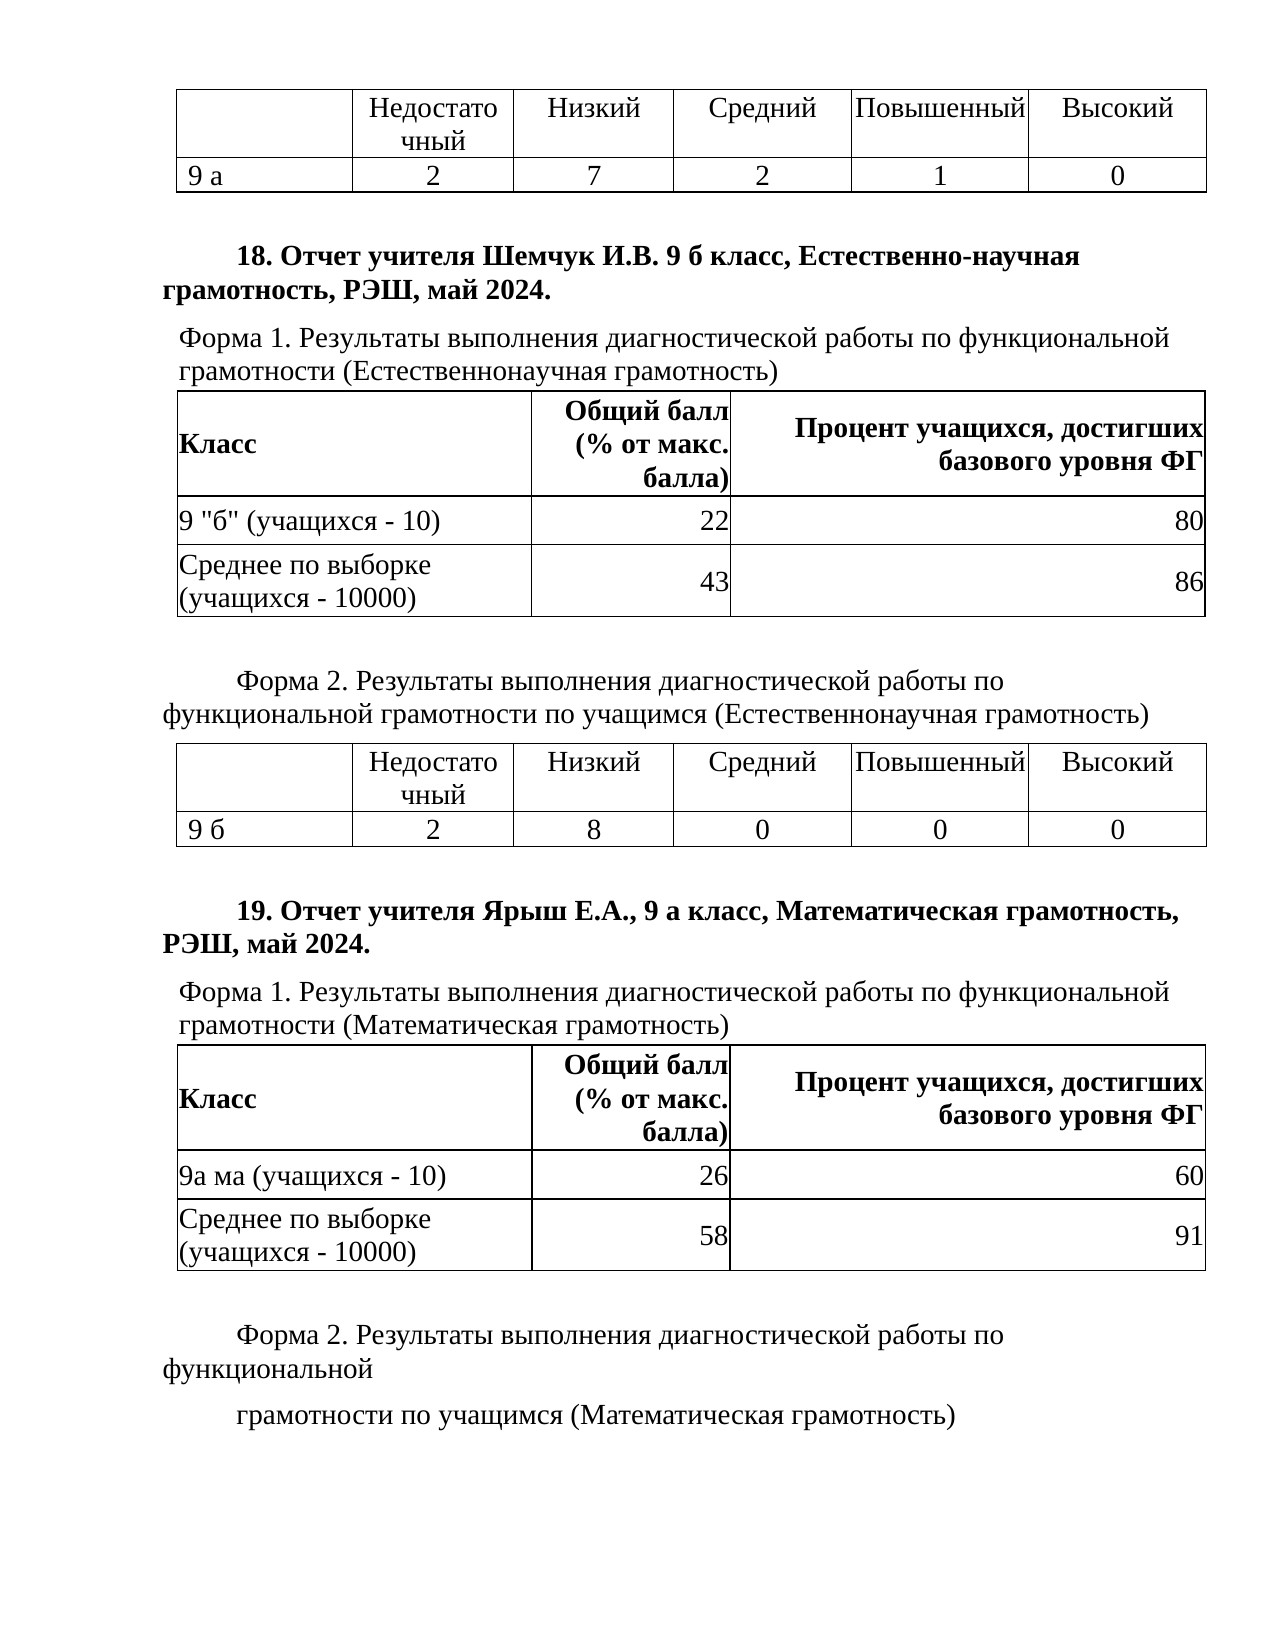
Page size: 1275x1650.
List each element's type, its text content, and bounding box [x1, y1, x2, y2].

table_cell 60 [731, 1151, 1205, 1198]
table_cell 1 [852, 158, 1028, 191]
text грамотности по учащимся (Математическая грамотность) [162, 1397, 1211, 1430]
table_cell Среднее по выборке (учащихся - 10000) [178, 545, 531, 616]
table_header Средний [674, 744, 851, 811]
table_cell 2 [353, 158, 513, 191]
table_cell 0 [1029, 158, 1206, 191]
table_header [177, 744, 352, 811]
table_cell 0 [674, 812, 851, 846]
table_cell 26 [533, 1151, 729, 1198]
table_header Форма 1. Результаты выполнения диагностической работы по функциональной грамотности (Математическая грамотность) [177, 972, 1211, 1044]
text 19. Отчет учителя Ярыш Е.А., 9 а класс, Математическая грамотность, РЭШ, май 2024. [162, 893, 1211, 960]
table_cell 22 [532, 497, 730, 544]
table_cell 58 [533, 1200, 729, 1269]
table_cell 9 а [177, 158, 352, 191]
table_cell 7 [514, 158, 673, 191]
table_header Средний [674, 90, 851, 157]
text 18. Отчет учителя Шемчук И.В. 9 б класс, Естественно-научная грамотность, РЭШ, май 2024. [162, 238, 1211, 306]
table_cell [1206, 1044, 1211, 1149]
table_cell 0 [852, 812, 1028, 846]
table_cell Процент учащихся, достигших базового уровня ФГ [731, 1046, 1205, 1149]
table_cell 2 [674, 158, 851, 191]
table_cell Класс [178, 1046, 531, 1149]
text Форма 2. Результаты выполнения диагностической работы по функциональной [162, 1317, 1211, 1384]
table_header Высокий [1029, 744, 1206, 811]
table_header Недостаточный [353, 744, 513, 811]
table_header Повышенный [852, 744, 1028, 811]
table_cell 2 [353, 812, 513, 846]
table_header Высокий [1029, 90, 1206, 157]
table_cell [1206, 495, 1211, 544]
table_cell [1206, 544, 1211, 616]
table_header Низкий [514, 90, 673, 157]
table_cell Процент учащихся, достигших базового уровня ФГ [731, 392, 1204, 495]
table_header Недостаточный [353, 90, 513, 157]
table_cell 43 [532, 545, 730, 616]
table_cell 9а ма (учащихся - 10) [178, 1151, 531, 1198]
table_cell [1206, 390, 1211, 495]
table_cell Среднее по выборке (учащихся - 10000) [178, 1200, 531, 1269]
table_cell 8 [514, 812, 673, 846]
text Форма 2. Результаты выполнения диагностической работы по функциональной грамотности по учащимся (Естественнонаучная грамотность) [162, 663, 1211, 730]
table_cell 9 "б" (учащихся - 10) [178, 497, 531, 544]
table_cell 0 [1029, 812, 1206, 846]
table_header Форма 1. Результаты выполнения диагностической работы по функциональной грамотности (Естественнонаучная грамотность) [177, 318, 1211, 390]
table_cell 86 [731, 545, 1204, 616]
table_cell 91 [731, 1200, 1205, 1269]
table_cell [1206, 1198, 1211, 1269]
table_cell [1206, 1149, 1211, 1198]
table_cell 9 б [177, 812, 352, 846]
table_cell Класс [178, 392, 531, 495]
table_header Низкий [514, 744, 673, 811]
table_cell 80 [731, 497, 1204, 544]
table_header [177, 90, 352, 157]
table_cell Общий балл (% от макс. балла) [533, 1046, 729, 1149]
table_header Повышенный [852, 90, 1028, 157]
table_cell Общий балл (% от макс. балла) [532, 392, 730, 495]
